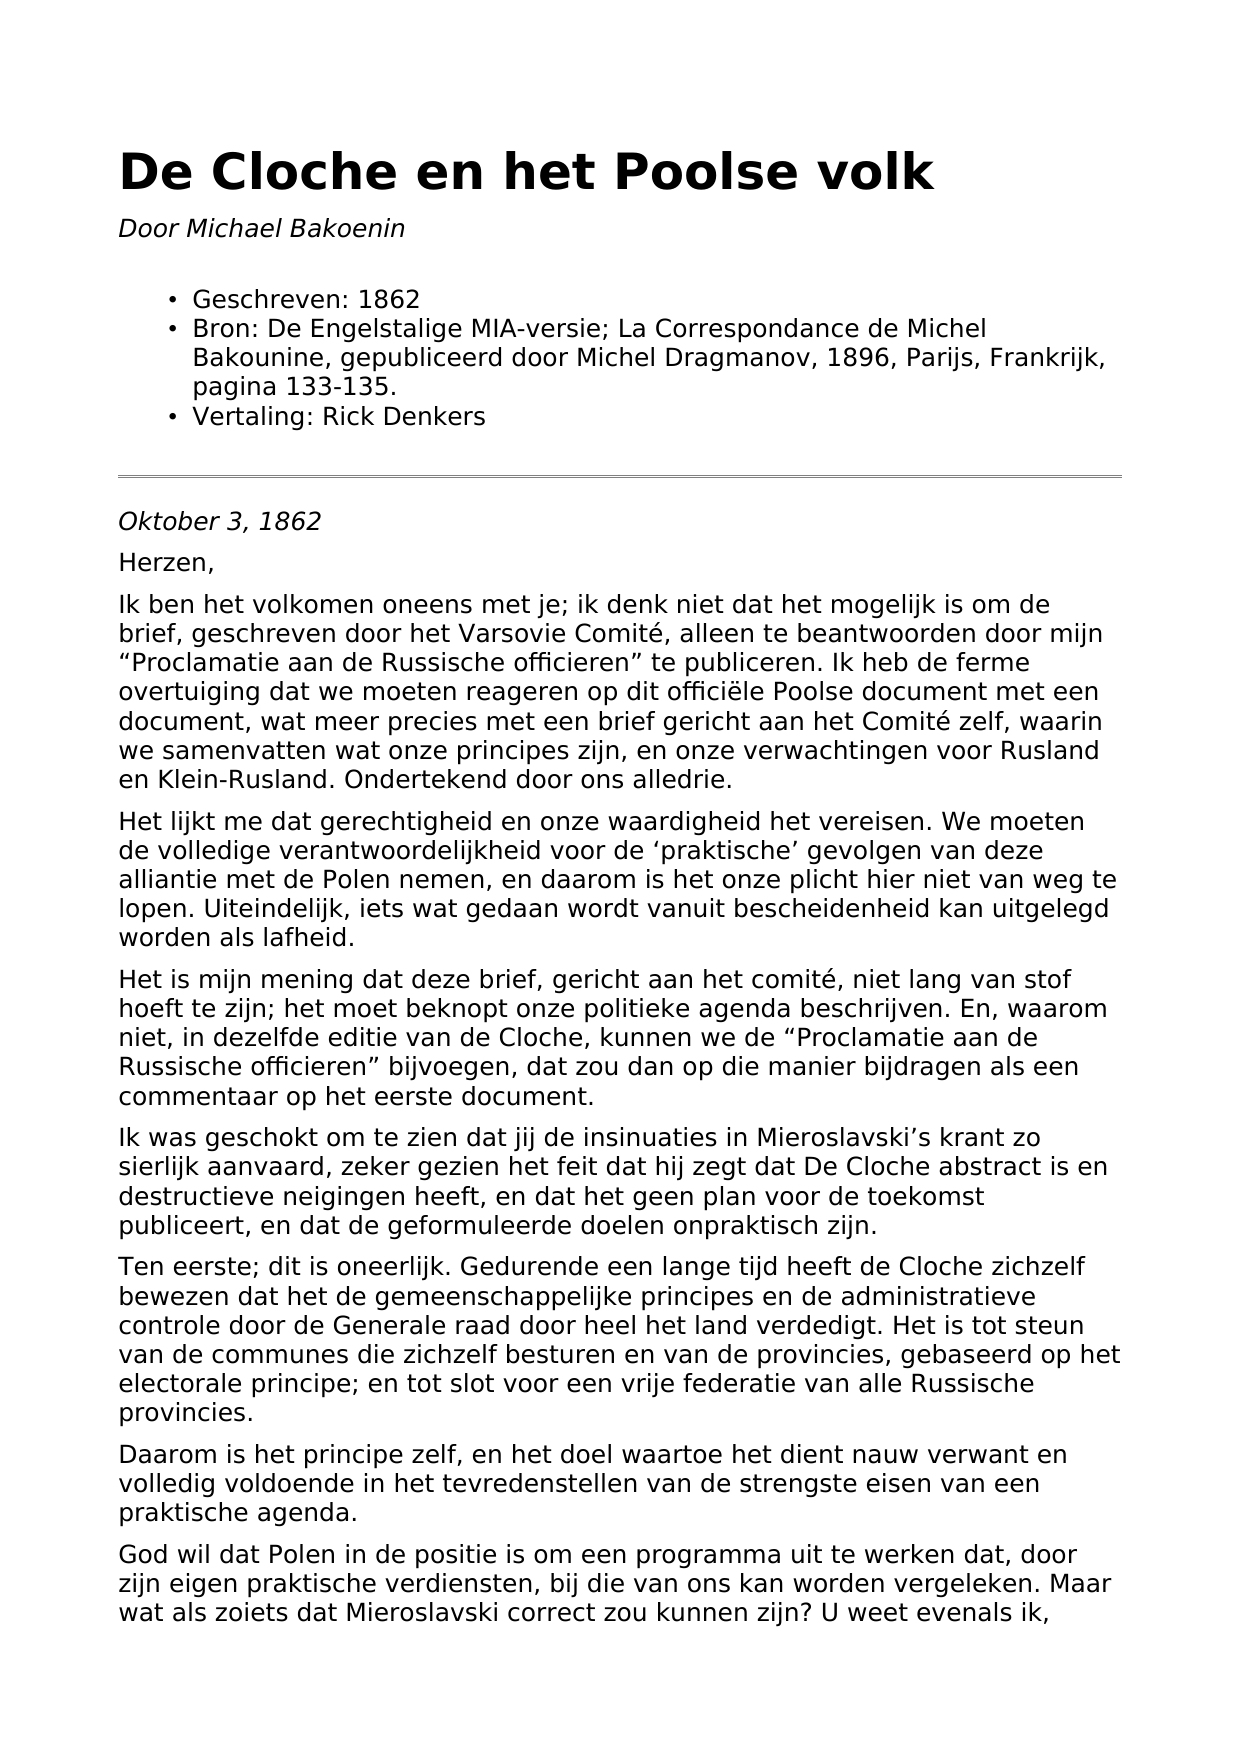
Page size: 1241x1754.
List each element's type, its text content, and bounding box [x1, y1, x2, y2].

text Door Michael Bakoenin [118, 214, 1122, 243]
text Het is mijn mening dat deze brief, gericht aan het comité, niet lang van stof hoeft te zijn; het moet beknopt onze politieke agenda beschrijven. En, waarom niet, in dezelfde editie van de Cloche, kunnen we de “Proclamatie aan de Russische officieren” bijvoegen, dat zou dan op die manier bijdragen als een commentaar op het eerste document. [118, 965, 1122, 1111]
list Bron: De Engelstalige MIA-versie; La Correspondance de Michel Bakounine, gepubliceerd door Michel Dragmanov, 1896, Parijs, Frankrijk, pagina 133-135. [177, 314, 1122, 402]
list Geschreven: 1862 [177, 285, 1122, 314]
text Ik ben het volkomen oneens met je; ik denk niet dat het mogelijk is om de brief, geschreven door het Varsovie Comité, alleen te beantwoorden door mijn “Proclamatie aan de Russische officieren” te publiceren. Ik heb de ferme overtuiging dat we moeten reageren op dit officiële Poolse document met een document, wat meer precies met een brief gericht aan het Comité zelf, waarin we samenvatten wat onze principes zijn, en onze verwachtingen voor Rusland en Klein-Rusland. Ondertekend door ons alledrie. [118, 590, 1122, 794]
text Herzen, [118, 548, 1122, 577]
text Daarom is het principe zelf, en het doel waartoe het dient nauw verwant en volledig voldoende in het tevredenstellen van de strengste eisen van een praktische agenda. [118, 1440, 1122, 1527]
text God wil dat Polen in de positie is om een programma uit te werken dat, door zijn eigen praktische verdiensten, bij die van ons kan worden vergeleken. Maar wat als zoiets dat Mieroslavski correct zou kunnen zijn? U weet evenals ik, [118, 1540, 1122, 1627]
text Ten eerste; dit is oneerlijk. Gedurende een lange tijd heeft de Cloche zichzelf bewezen dat het de gemeenschappelijke principes en de administratieve controle door de Generale raad door heel het land verdedigt. Het is tot steun van de communes die zichzelf besturen en van de provincies, gebaseerd op het electorale principe; en tot slot voor een vrije federatie van alle Russische provincies. [118, 1252, 1122, 1427]
text Oktober 3, 1862 [118, 507, 1122, 536]
list Vertaling: Rick Denkers [177, 402, 1122, 431]
subtitle De Cloche en het Poolse volk [118, 143, 1122, 201]
text Het lijkt me dat gerechtigheid en onze waardigheid het vereisen. We moeten de volledige verantwoordelijkheid voor de ‘praktische’ gevolgen van deze alliantie met de Polen nemen, en daarom is het onze plicht hier niet van weg te lopen. Uiteindelijk, iets wat gedaan wordt vanuit bescheidenheid kan uitgelegd worden als lafheid. [118, 807, 1122, 952]
text Ik was geschokt om te zien dat jij de insinuaties in Mieroslavski’s krant zo sierlijk aanvaard, zeker gezien het feit dat hij zegt dat De Cloche abstract is en destructieve neigingen heeft, en dat het geen plan voor de toekomst publiceert, en dat de geformuleerde doelen onpraktisch zijn. [118, 1123, 1122, 1240]
